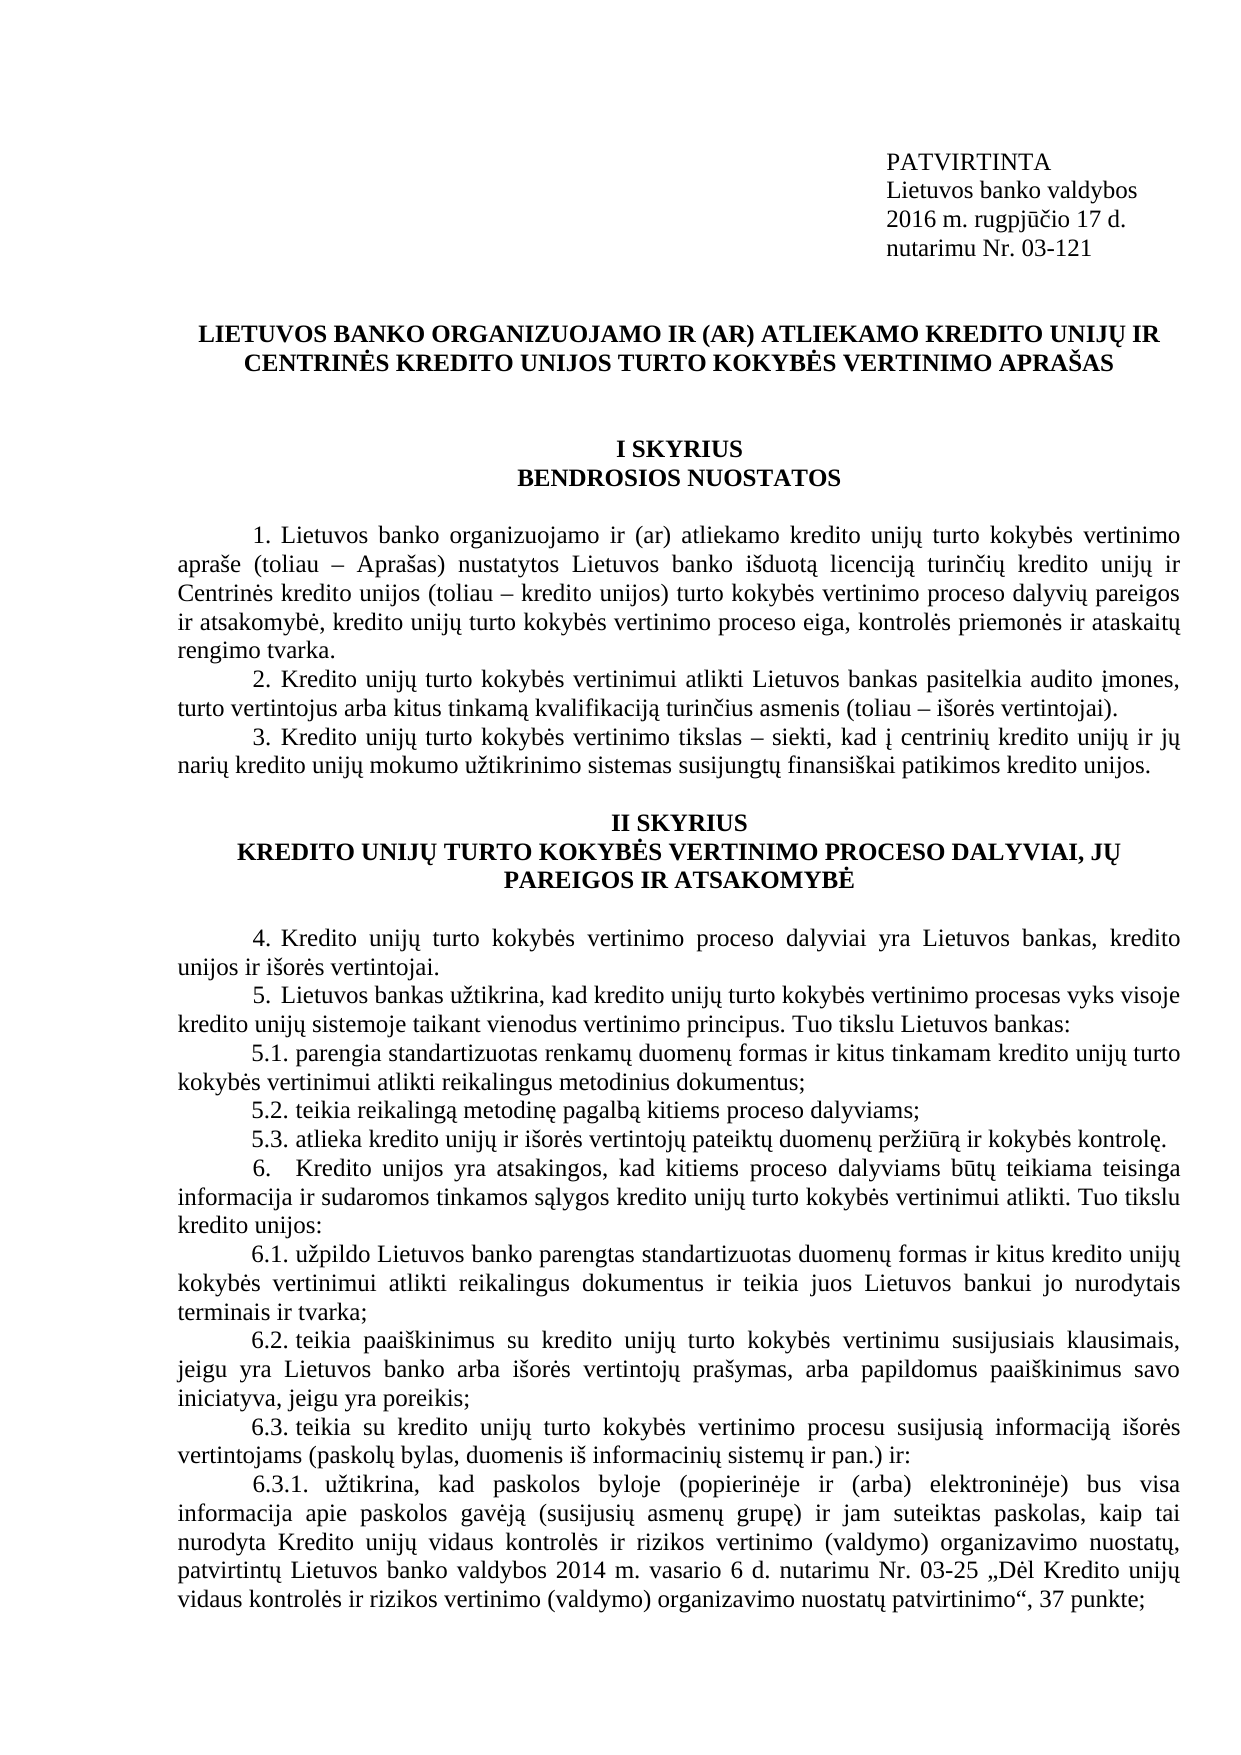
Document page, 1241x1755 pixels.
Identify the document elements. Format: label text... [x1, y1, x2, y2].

text 5.3. atlieka kredito unijų ir išorės vertintojų pateiktų duomenų peržiūrą ir kokybės kontrolę. [177, 1124, 1181, 1153]
text BENDROSIOS NUOSTATOS [177, 463, 1181, 492]
text 6.3. teikia su kredito unijų turto kokybės vertinimo procesu susijusią informaciją išorės vertintojams (paskolų bylas, duomenis iš informacinių sistemų ir pan.) ir: [177, 1412, 1181, 1469]
text 4. Kredito unijų turto kokybės vertinimo proceso dalyviai yra Lietuvos bankas, kredito unijos ir išorės vertintojai. [177, 923, 1181, 981]
text 5.1. parengia standartizuotas renkamų duomenų formas ir kitus tinkamam kredito unijų turto kokybės vertinimui atlikti reikalingus metodinius dokumentus; [177, 1038, 1181, 1096]
text KREDITO UNIJŲ TURTO KOKYBĖS VERTINIMO PROCESO DALYVIAI, JŲ PAREIGOS IR ATSAKOMYBĖ [177, 837, 1181, 894]
text 6.3.1. užtikrina, kad paskolos byloje (popierinėje ir (arba) elektroninėje) bus visa informacija apie paskolos gavėją (susijusių asmenų grupę) ir jam suteiktas paskolas, kaip tai nurodyta Kredito unijų vidaus kontrolės ir rizikos vertinimo (valdymo) organizavimo nuostatų, patvirtintų Lietuvos banko valdybos 2014 m. vasario 6 d. nutarimu Nr. 03-25 „Dėl Kredito unijų vidaus kontrolės ir rizikos vertinimo (valdymo) organizavimo nuostatų patvirtinimo“, 37 punkte; [177, 1469, 1181, 1613]
text 1. Lietuvos banko organizuojamo ir (ar) atliekamo kredito unijų turto kokybės vertinimo apraše (toliau – Aprašas) nustatytos Lietuvos banko išduotą licenciją turinčių kredito unijų ir Centrinės kredito unijos (toliau – kredito unijos) turto kokybės vertinimo proceso dalyvių pareigos ir atsakomybė, kredito unijų turto kokybės vertinimo proceso eiga, kontrolės priemonės ir ataskaitų rengimo tvarka. [177, 521, 1181, 664]
text PATVIRTINTA [886, 147, 1181, 176]
text 2016 m. rugpjūčio 17 d. [886, 204, 1181, 233]
text I SKYRIUS [177, 434, 1181, 463]
text 5. Lietuvos bankas užtikrina, kad kredito unijų turto kokybės vertinimo procesas vyks visoje kredito unijų sistemoje taikant vienodus vertinimo principus. Tuo tikslu Lietuvos bankas: [177, 981, 1181, 1038]
text II SKYRIUS [177, 808, 1181, 837]
text 6. Kredito unijos yra atsakingos, kad kitiems proceso dalyviams būtų teikiama teisinga informacija ir sudaromos tinkamos sąlygos kredito unijų turto kokybės vertinimui atlikti. Tuo tikslu kredito unijos: [177, 1153, 1181, 1239]
text 3. Kredito unijų turto kokybės vertinimo tikslas – siekti, kad į centrinių kredito unijų ir jų narių kredito unijų mokumo užtikrinimo sistemas susijungtų finansiškai patikimos kredito unijos. [177, 722, 1181, 779]
text 6.1. užpildo Lietuvos banko parengtas standartizuotas duomenų formas ir kitus kredito unijų kokybės vertinimui atlikti reikalingus dokumentus ir teikia juos Lietuvos bankui jo nurodytais terminais ir tvarka; [177, 1239, 1181, 1326]
text Lietuvos banko valdybos [886, 176, 1181, 204]
text nutarimu Nr. 03-121 [886, 233, 1181, 262]
text 5.2. teikia reikalingą metodinę pagalbą kitiems proceso dalyviams; [177, 1096, 1181, 1124]
text 2. Kredito unijų turto kokybės vertinimui atlikti Lietuvos bankas pasitelkia audito įmones, turto vertintojus arba kitus tinkamą kvalifikaciją turinčius asmenis (toliau – išorės vertintojai). [177, 664, 1181, 722]
text LIETUVOS BANKO organizuojamo ir (ar) ATLIEKAMO KREDITO UNIJŲ IR CENTRINĖS KREDITO UNIJOS TURTO KOKYBĖS VERTINIMO APRAŠAS [177, 319, 1181, 377]
text 6.2. teikia paaiškinimus su kredito unijų turto kokybės vertinimu susijusiais klausimais, jeigu yra Lietuvos banko arba išorės vertintojų prašymas, arba papildomus paaiškinimus savo iniciatyva, jeigu yra poreikis; [177, 1326, 1181, 1412]
